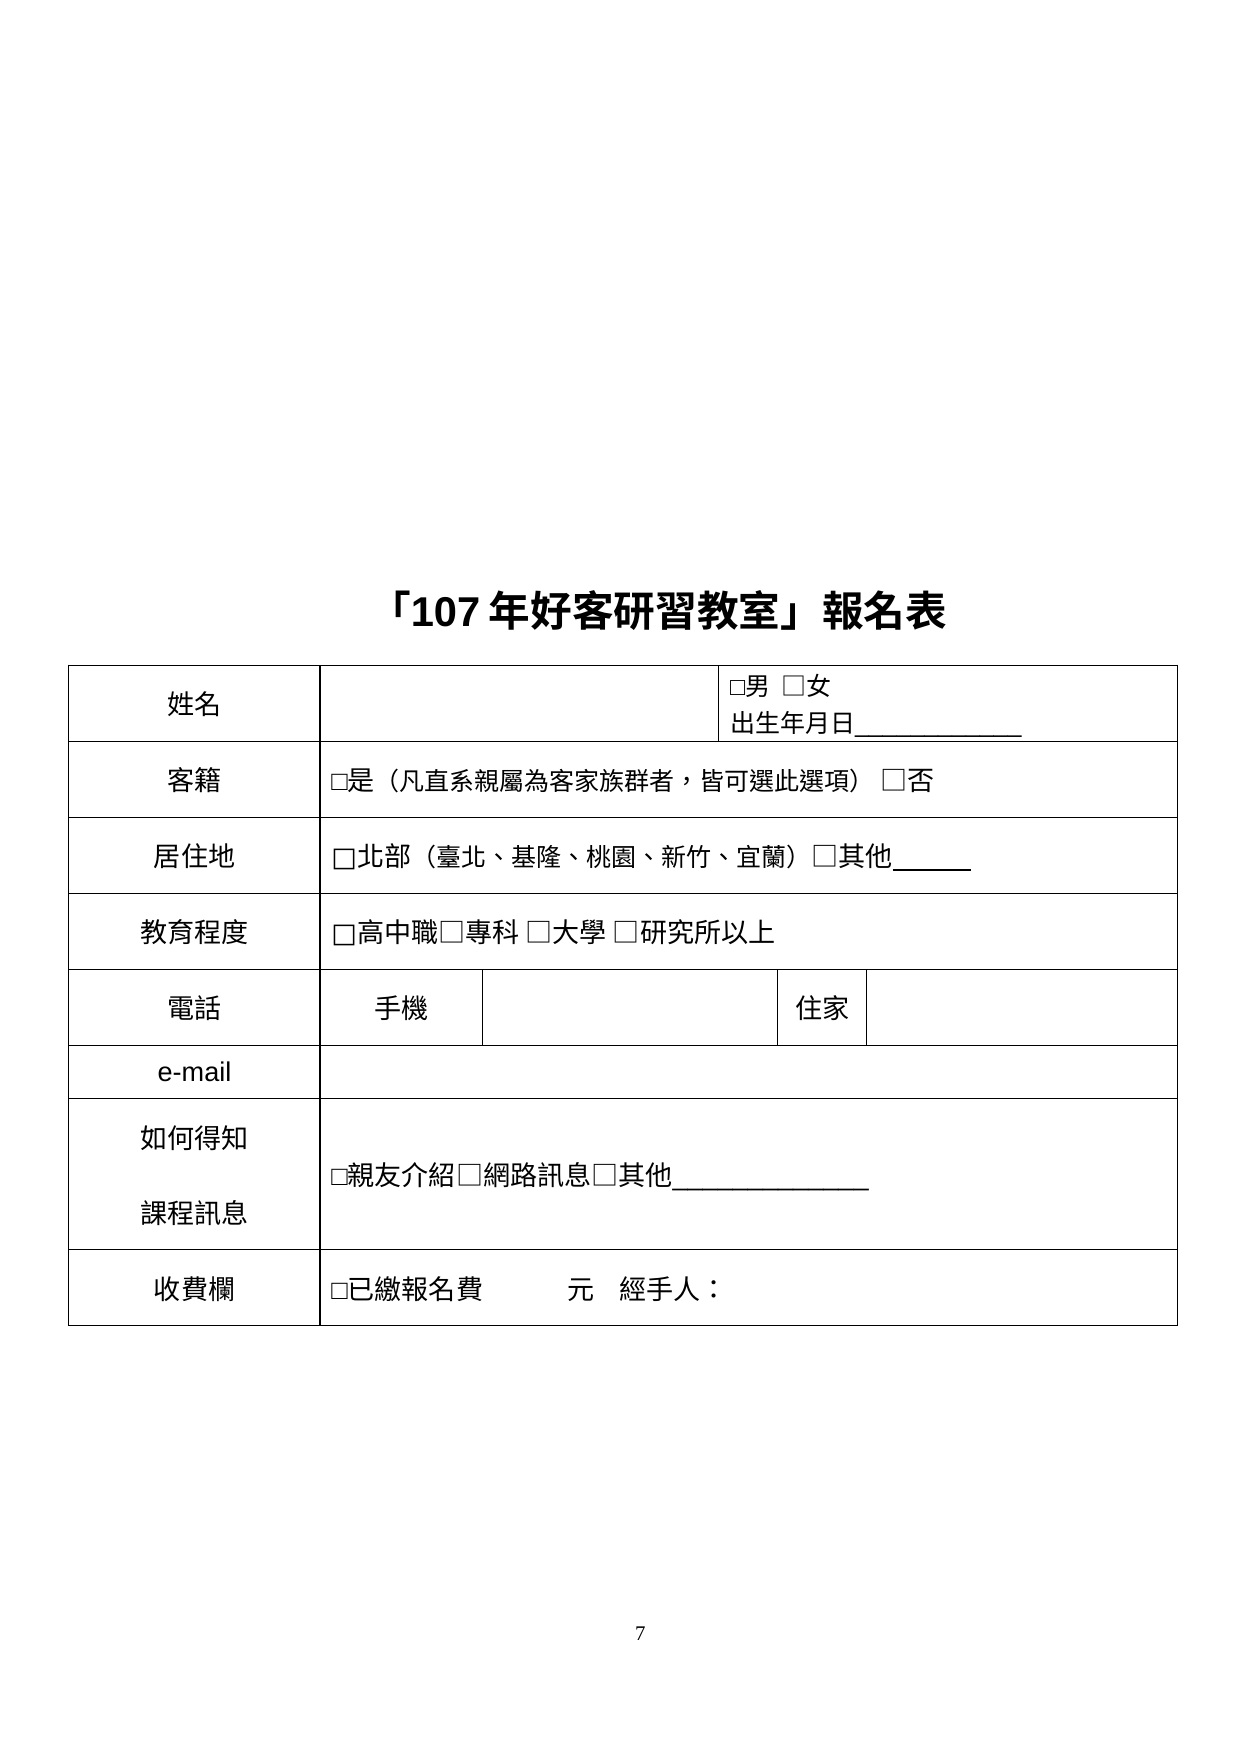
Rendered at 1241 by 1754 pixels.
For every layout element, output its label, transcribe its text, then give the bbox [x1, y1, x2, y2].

table_cell □已繳報名費 元 經手人： [321, 1250, 1177, 1325]
table_cell 收費欄 [69, 1250, 319, 1325]
table_cell [321, 1046, 1177, 1098]
table_cell 居住地 [69, 818, 319, 893]
table_header [321, 666, 718, 741]
table_cell [867, 970, 1177, 1045]
text 「107年好客研習教室」報名表 [187, 571, 1128, 646]
table_cell 教育程度 [69, 894, 319, 969]
table_cell 客籍 [69, 742, 319, 817]
table_cell 住家 [778, 970, 866, 1045]
table_cell □親友介紹□網路訊息□其他_____________ [321, 1099, 1177, 1249]
table_cell 如何得知 課程訊息 [69, 1099, 319, 1249]
table_header □男 □女 出生年月日____________ [719, 666, 1177, 741]
table_cell 手機 [321, 970, 482, 1045]
table_cell e-mail [69, 1046, 319, 1098]
table_cell □北部（臺北、基隆、桃園、新竹、宜蘭）□其他 [321, 818, 1177, 893]
table_header 姓名 [69, 666, 319, 741]
table_cell □是（凡直系親屬為客家族群者，皆可選此選項） □否 [321, 742, 1177, 817]
table_cell 電話 [69, 970, 319, 1045]
table_cell □高中職□專科 □大學 □研究所以上 [321, 894, 1177, 969]
table_cell [483, 970, 777, 1045]
